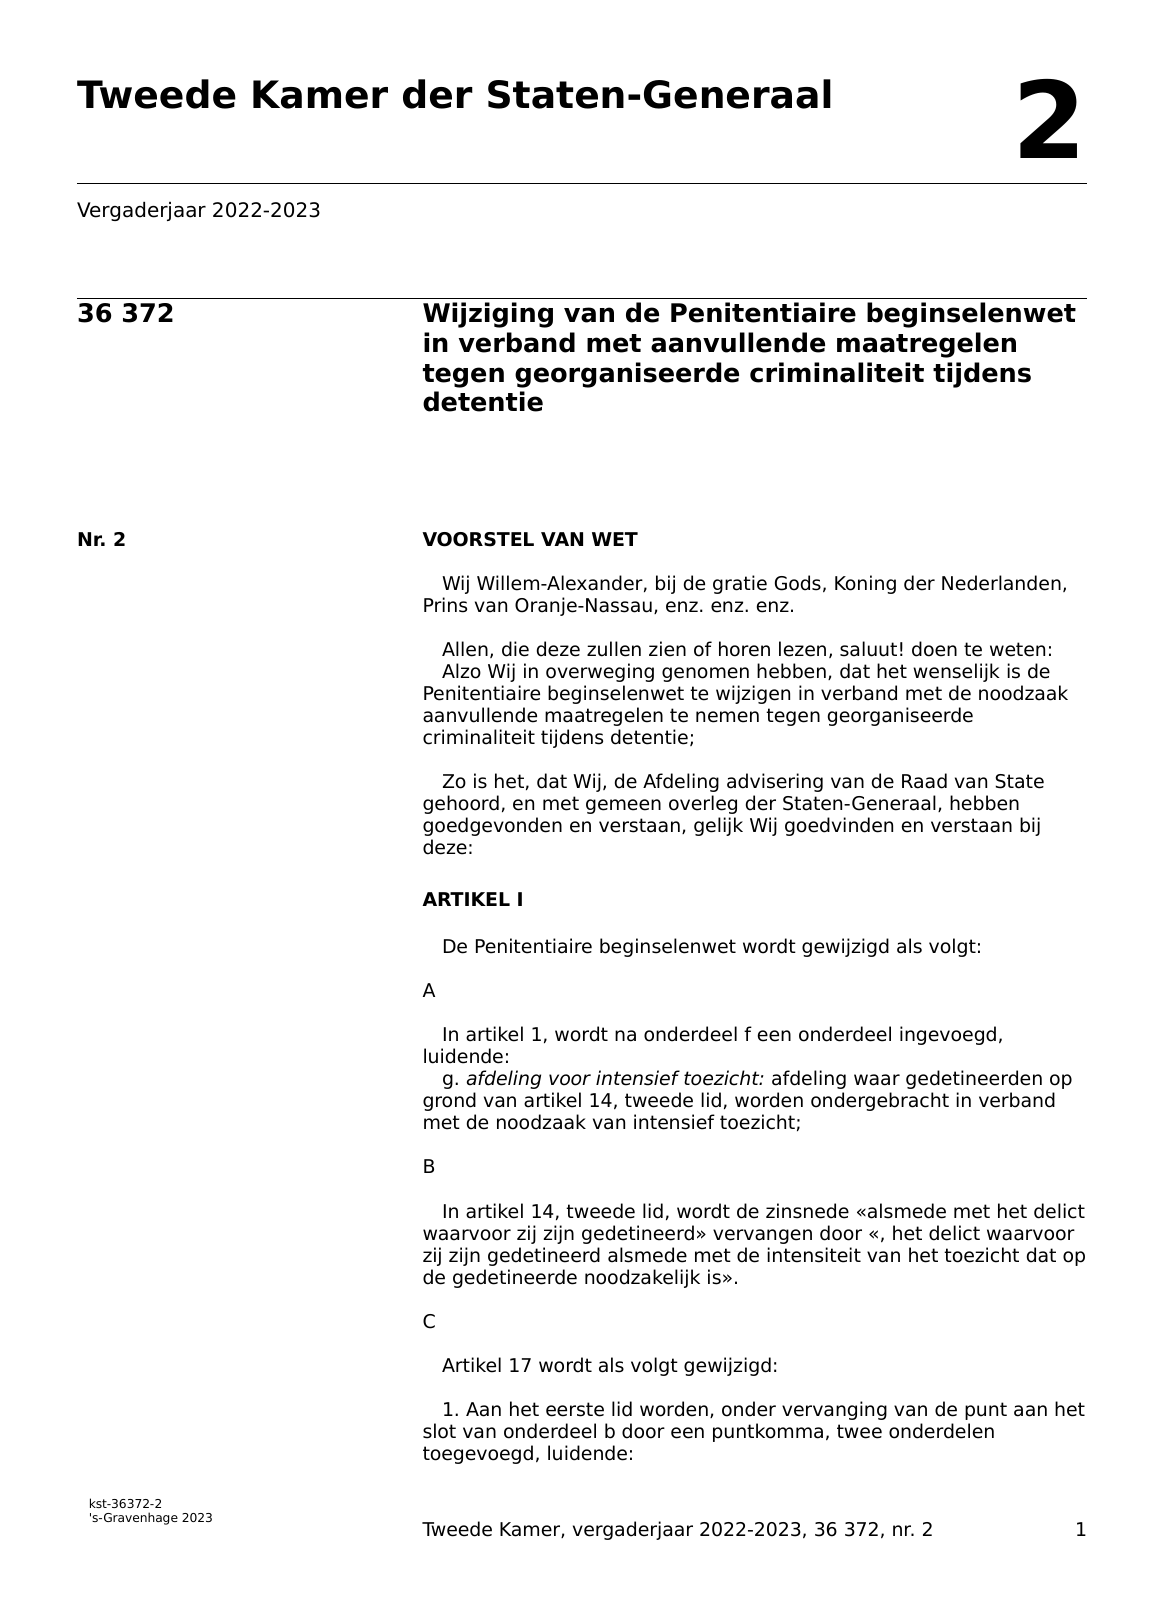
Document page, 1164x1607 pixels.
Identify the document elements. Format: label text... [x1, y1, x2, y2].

text Alzo Wij in overweging genomen hebben, dat het wenselijk is de Penitentiaire beginselenwet te wijzigen in verband met de noodzaak aanvullende maatregelen te nemen tegen georganiseerde criminaliteit tijdens detentie; [422, 661, 1087, 749]
text kst-36372-2 [88, 1497, 323, 1511]
text Artikel 17 wordt als volgt gewijzigd: [422, 1355, 1087, 1377]
table_header Tweede Kamer der Staten-Generaal [77, 59, 886, 183]
text Allen, die deze zullen zien of horen lezen, saluut! doen te weten: [422, 639, 1087, 661]
text A [422, 980, 1087, 1002]
text In artikel 14, tweede lid, wordt de zinsnede «alsmede met het delict waarvoor zij zijn gedetineerd» vervangen door «, het delict waarvoor zij zijn gedetineerd alsmede met de intensiteit van het toezicht dat op de gedetineerde noodzakelijk is». [422, 1201, 1087, 1288]
text g. afdeling voor intensief toezicht: afdeling waar gedetineerden op grond van artikel 14, tweede lid, worden ondergebracht in verband met de noodzaak van intensief toezicht; [422, 1068, 1087, 1134]
text 1. Aan het eerste lid worden, onder vervanging van de punt aan het slot van onderdeel b door een puntkomma, twee onderdelen toegevoegd, luidende: [422, 1399, 1087, 1465]
text Wij Willem-Alexander, bij de gratie Gods, Koning der Nederlanden, Prins van Oranje-Nassau, enz. enz. enz. [422, 573, 1087, 617]
subtitle Nr. 2 VOORSTEL VAN WET [77, 529, 1087, 551]
text In artikel 1, wordt na onderdeel f een onderdeel ingevoegd, luidende: [422, 1024, 1087, 1068]
text C [422, 1311, 1087, 1333]
table_cell Vergaderjaar 2022-2023 [77, 184, 1087, 298]
table_header 2 [886, 59, 1087, 183]
text Zo is het, dat Wij, de Afdeling advisering van de Raad van State gehoord, en met gemeen overleg der Staten-Generaal, hebben goedgevonden en verstaan, gelijk Wij goedvinden en verstaan bij deze: [422, 771, 1087, 859]
text B [422, 1156, 1087, 1178]
subtitle ARTIKEL I [422, 889, 1087, 911]
text De Penitentiaire beginselenwet wordt gewijzigd als volgt: [422, 936, 1087, 958]
subtitle 36 372 Wijziging van de Penitentiaire beginselenwet in verband met aanvullende maatregelen tegen georganiseerde criminaliteit tijdens detentie [77, 299, 1087, 418]
text 's-Gravenhage 2023 [88, 1511, 323, 1525]
